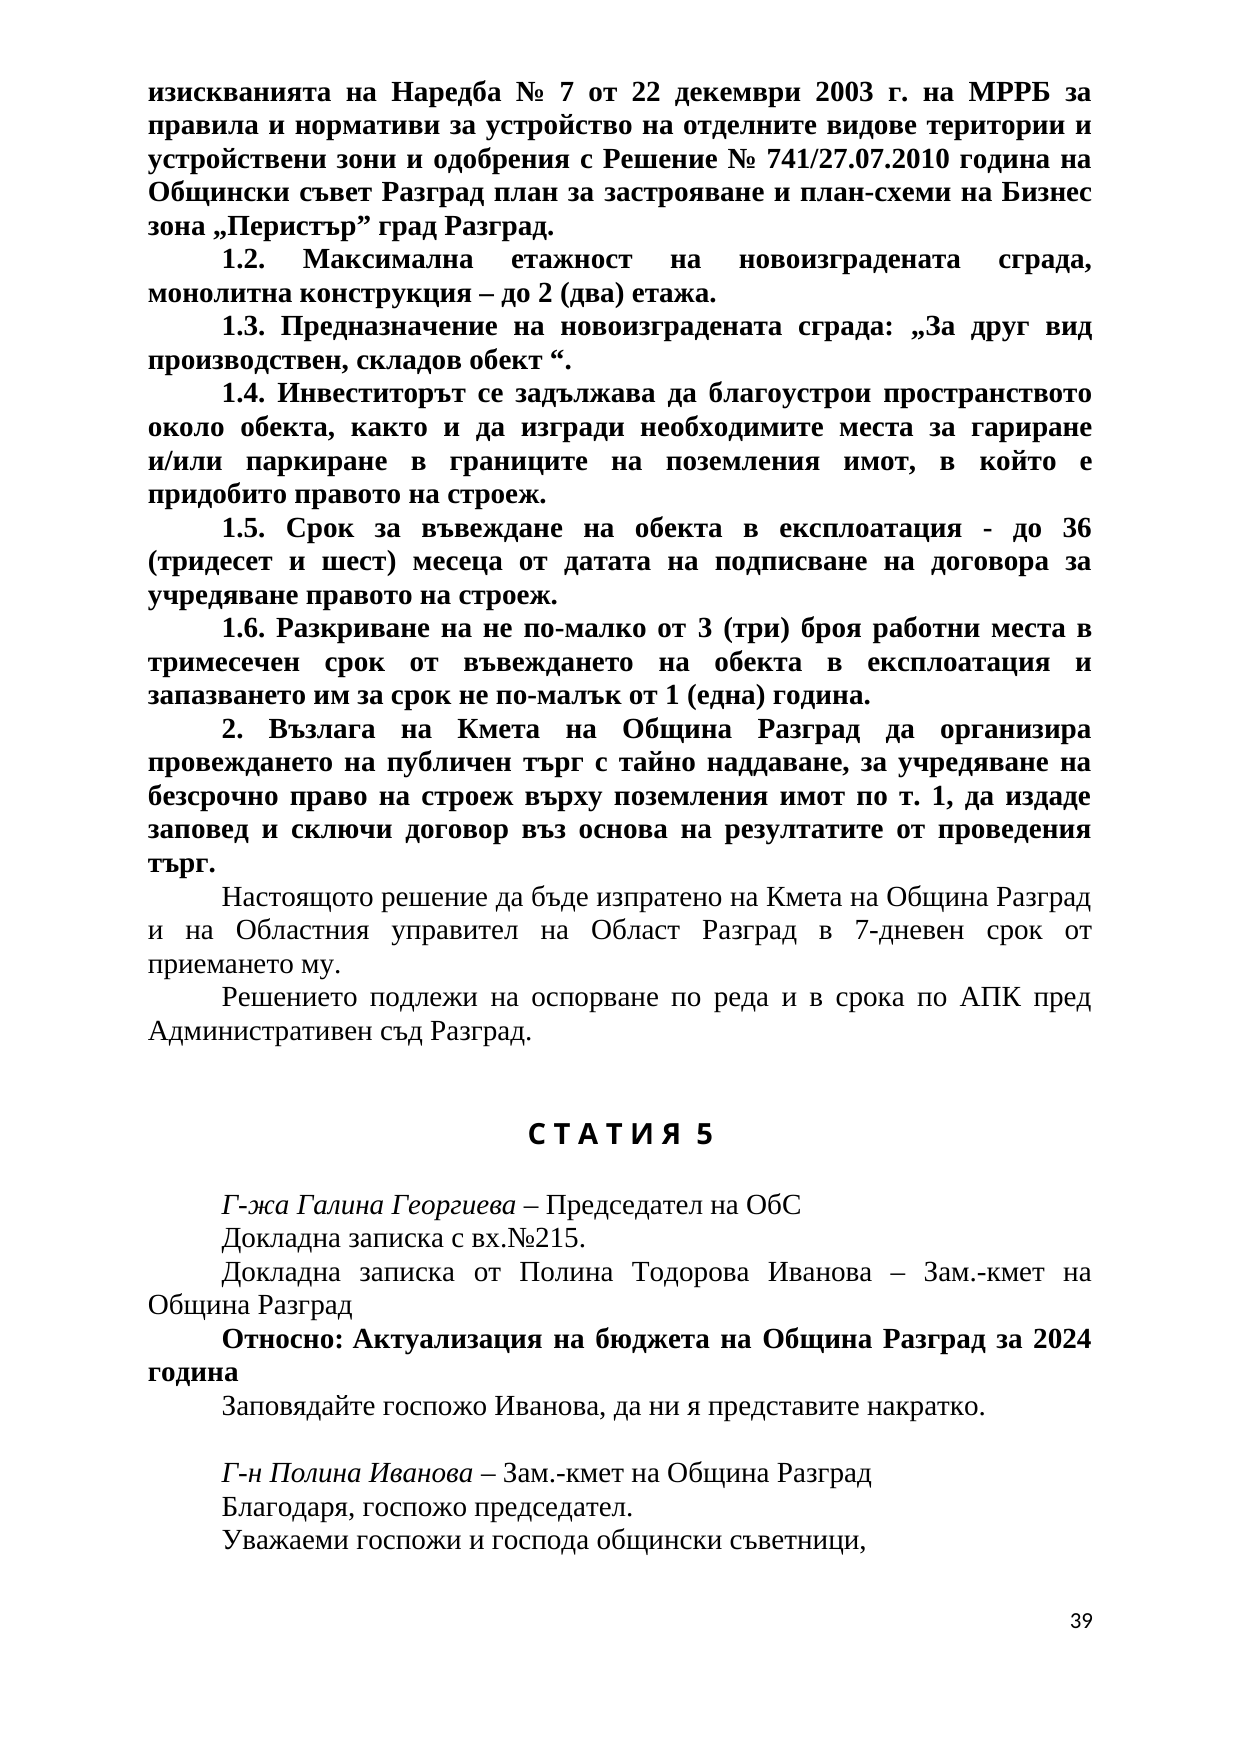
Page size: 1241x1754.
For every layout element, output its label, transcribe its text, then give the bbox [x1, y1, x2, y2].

text Относно: Актуализация на бюджета на Община Разград за 2024 година [148, 1321, 1093, 1388]
text Докладна записка от Полина Тодорова Иванова – Зам.-кмет на Община Разград [148, 1254, 1093, 1321]
text Г-н Полина Иванова – Зам.-кмет на Община Разград [148, 1455, 1093, 1489]
text 1.5. Срок за въвеждане на обекта в експлоатация - до 36 (тридесет и шест) месеца от датата на подписване на договора за учредяване правото на строеж. [148, 510, 1093, 610]
text Благодаря, госпожо председател. [148, 1489, 1093, 1522]
text 2. Възлага на Кмета на Община Разград да организира провеждането на публичен търг с тайно наддаване, за учредяване на безсрочно право на строеж върху поземления имот по т. 1, да издаде заповед и сключи договор въз основа на резултатите от проведения търг. [148, 711, 1093, 879]
text 1.2. Максимална етажност на новоизградената сграда, монолитна конструкция – до 2 (два) етажа. [148, 241, 1093, 308]
text 1.3. Предназначение на новоизградената сграда: „За друг вид производствен, складов обект “. [148, 308, 1093, 376]
text Заповядайте госпожо Иванова, да ни я представите накратко. [148, 1388, 1093, 1422]
text Решението подлежи на оспорване по реда и в срока по АПК пред Административен съд Разград. [148, 979, 1093, 1046]
text Г-жа Галина Георгиева – Председател на ОбС [148, 1187, 1093, 1220]
text Докладна записка с вх.№215. [148, 1220, 1093, 1254]
text 1.6. Разкриване на не по-малко от 3 (три) броя работни места в тримесечен срок от въвеждането на обекта в експлоатация и запазването им за срок не по-малък от 1 (една) година. [148, 610, 1093, 711]
text 1.4. Инвеститорът се задължава да благоустрои пространството около обекта, както и да изгради необходимите места за гариране и/или паркиране в границите на поземления имот, в който е придобито правото на строеж. [148, 376, 1093, 510]
text изискванията на Наредба № 7 от 22 декември 2003 г. на МРРБ за правила и нормативи за устройство на отделните видове територии и устройствени зони и одобрения с Решение № 741/27.07.2010 година на Общински съвет Разград план за застрояване и план-схеми на Бизнес зона „Перистър” град Разград. [148, 74, 1093, 241]
text Уважаеми госпожи и господа общински съветници, [148, 1522, 1093, 1556]
text Настоящото решение да бъде изпратено на Кмета на Община Разград и на Областния управител на Област Разград в 7-дневен срок от приемането му. [148, 879, 1093, 979]
text С Т А Т И Я 5 [148, 1113, 1093, 1153]
